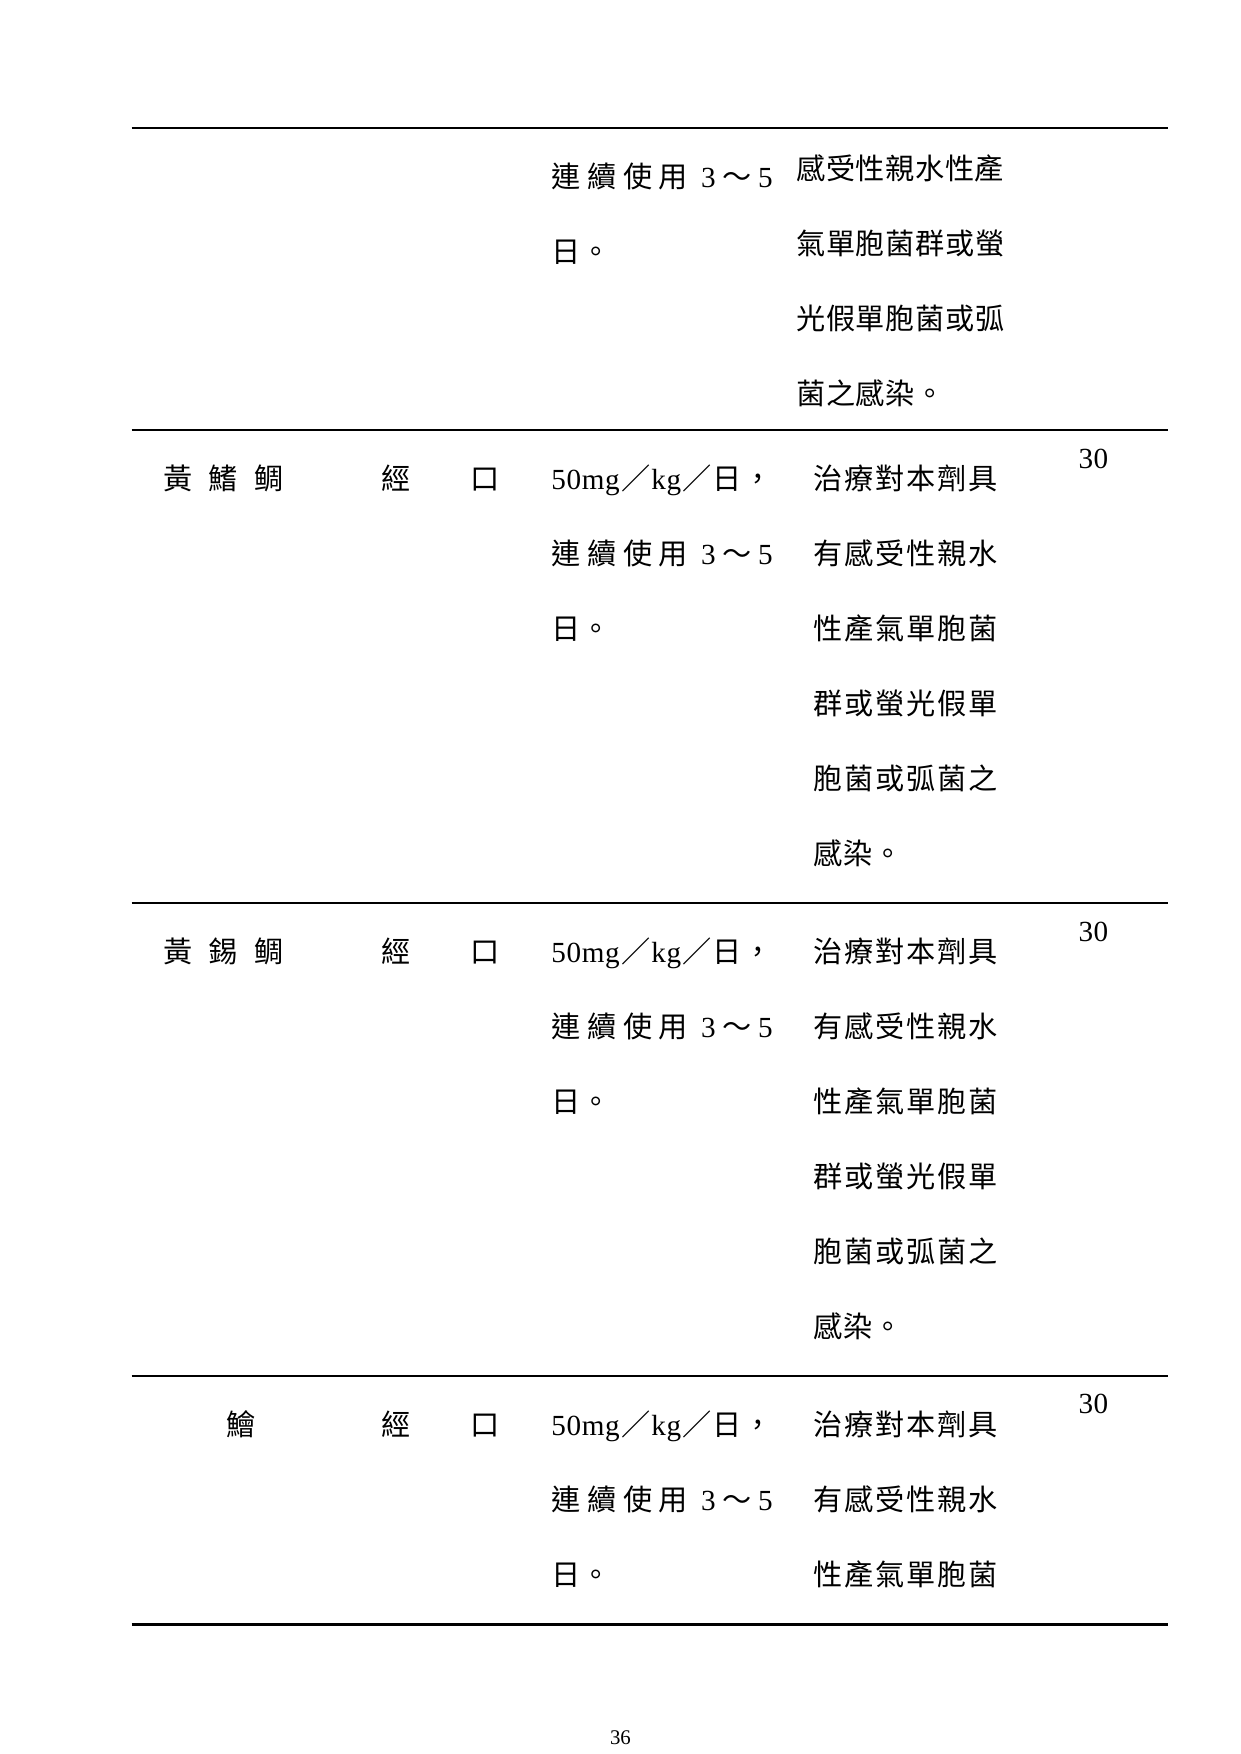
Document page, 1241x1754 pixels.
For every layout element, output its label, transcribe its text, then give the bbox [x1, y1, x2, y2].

table_cell 治療對本劑具有感受性親水性產氣單胞菌群或螢光假單胞菌或弧菌之感染。 [793, 431, 1018, 902]
table_cell 連續使用3～5日。 [531, 129, 793, 429]
table_cell 治療對本劑具有感受性親水性產氣單胞菌 [793, 1377, 1018, 1623]
table_cell 50mg／kg／日，連續使用3～5日。 [531, 431, 793, 902]
table_cell 30 [1018, 1377, 1168, 1623]
table_cell [1018, 129, 1168, 429]
table_cell 治療對本劑具有感受性親水性產氣單胞菌群或螢光假單胞菌或弧菌之感染。 [793, 904, 1018, 1375]
table_cell 鱠 [132, 1377, 350, 1623]
table_cell 感受性親水性產氣單胞菌群或螢光假單胞菌或弧菌之感染。 [793, 129, 1018, 429]
table_cell 經 口 [350, 431, 531, 902]
table_cell [132, 129, 350, 429]
table_cell 50mg／kg／日，連續使用3～5日。 [531, 904, 793, 1375]
table_cell 30 [1018, 904, 1168, 1375]
table_cell 50mg／kg／日，連續使用3～5日。 [531, 1377, 793, 1623]
table_cell [350, 129, 531, 429]
table_cell 黃 錫 鲷 [132, 904, 350, 1375]
table_cell 黃 鰭 鲷 [132, 431, 350, 902]
table_cell 30 [1018, 431, 1168, 902]
table_cell 經 口 [350, 904, 531, 1375]
table_cell 經 口 [350, 1377, 531, 1623]
